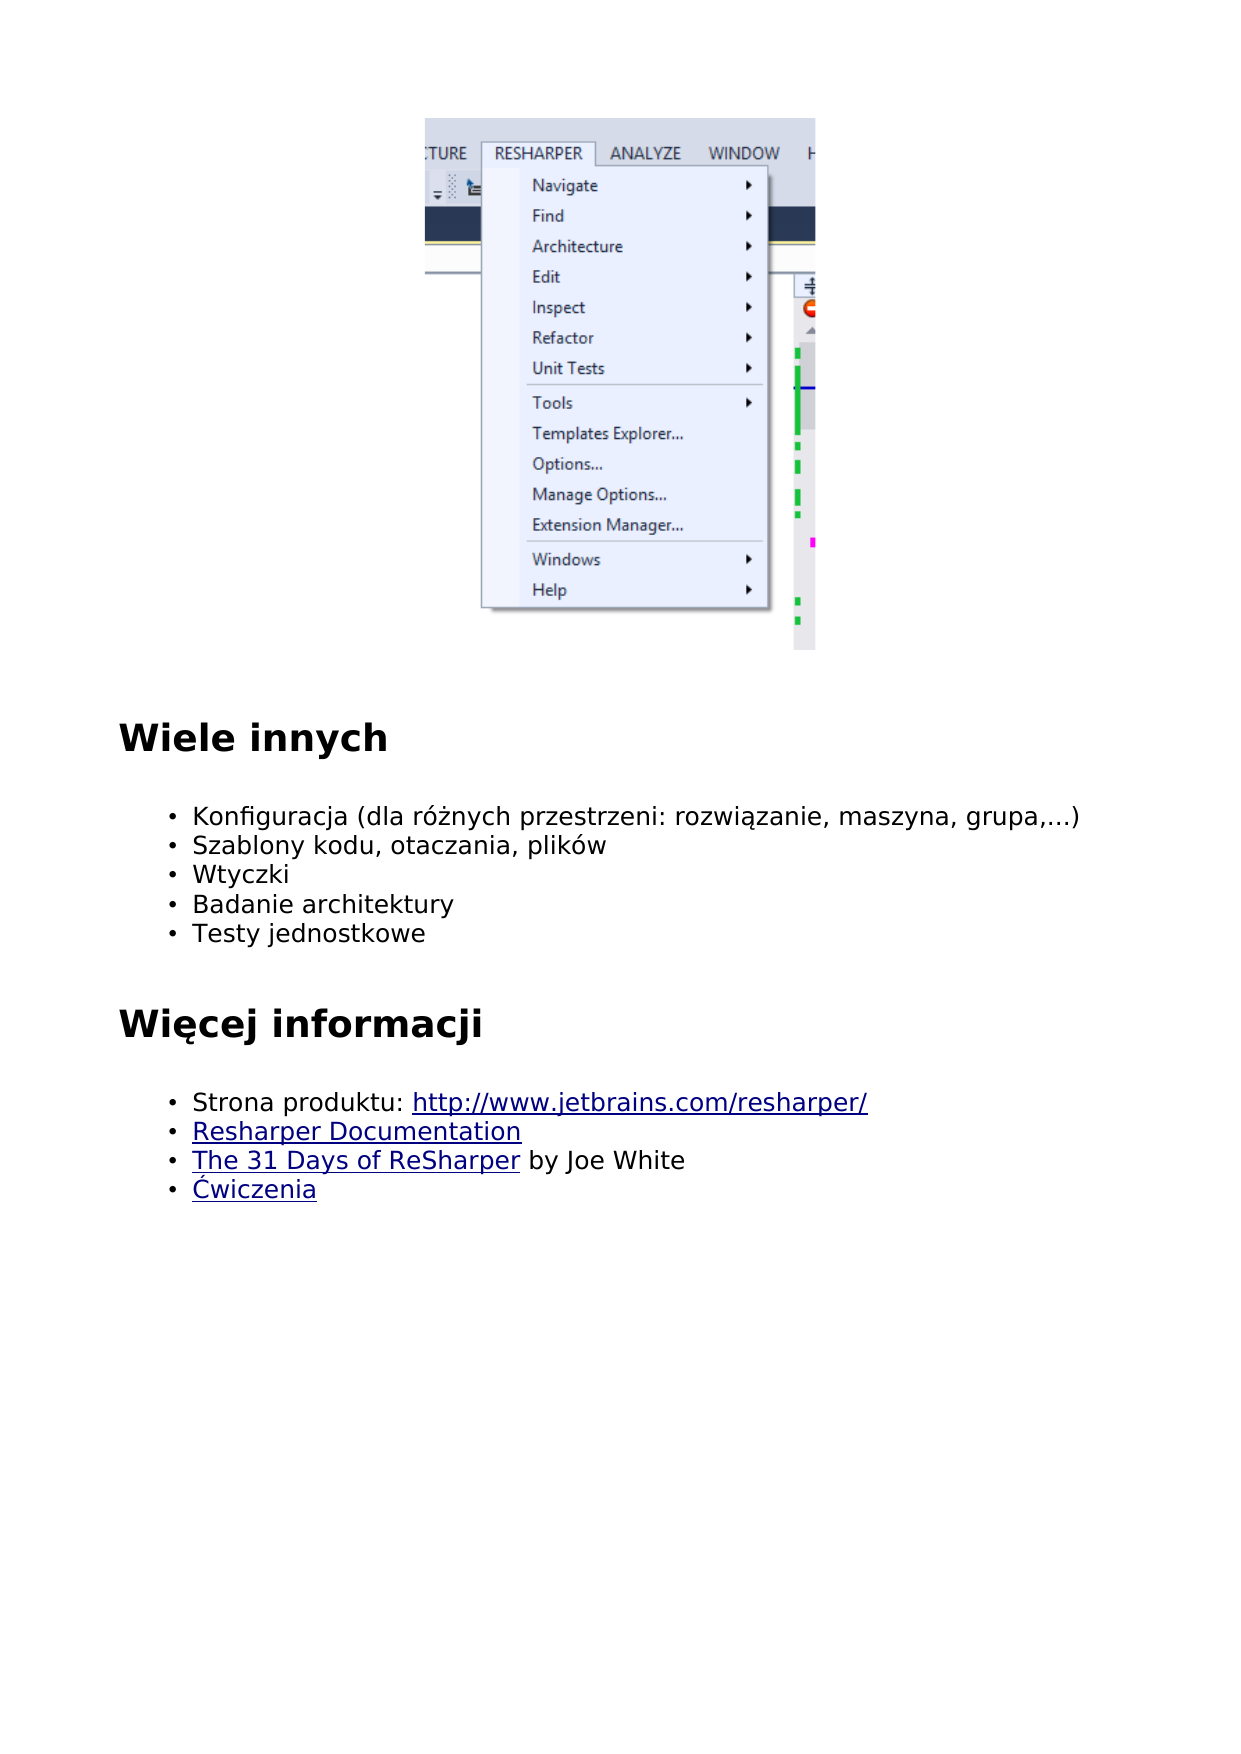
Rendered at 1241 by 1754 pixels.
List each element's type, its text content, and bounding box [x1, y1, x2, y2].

list Szablony kodu, otaczania, plików [177, 831, 1122, 861]
list Konfiguracja (dla różnych przestrzeni: rozwiązanie, maszyna, grupa,...) [177, 802, 1122, 831]
list Testy jednostkowe [177, 919, 1122, 948]
list Wtyczki [177, 861, 1122, 890]
list The 31 Days of ReSharper by Joe White [177, 1147, 1122, 1176]
list Strona produktu: http://www.jetbrains.com/resharper/ [177, 1088, 1122, 1117]
picture [424, 118, 816, 650]
subtitle Więcej informacji [118, 1003, 1122, 1046]
subtitle Wiele innych [118, 717, 1122, 760]
list Resharper Documentation [177, 1117, 1122, 1147]
list Ćwiczenia [177, 1176, 1122, 1205]
list Badanie architektury [177, 890, 1122, 919]
